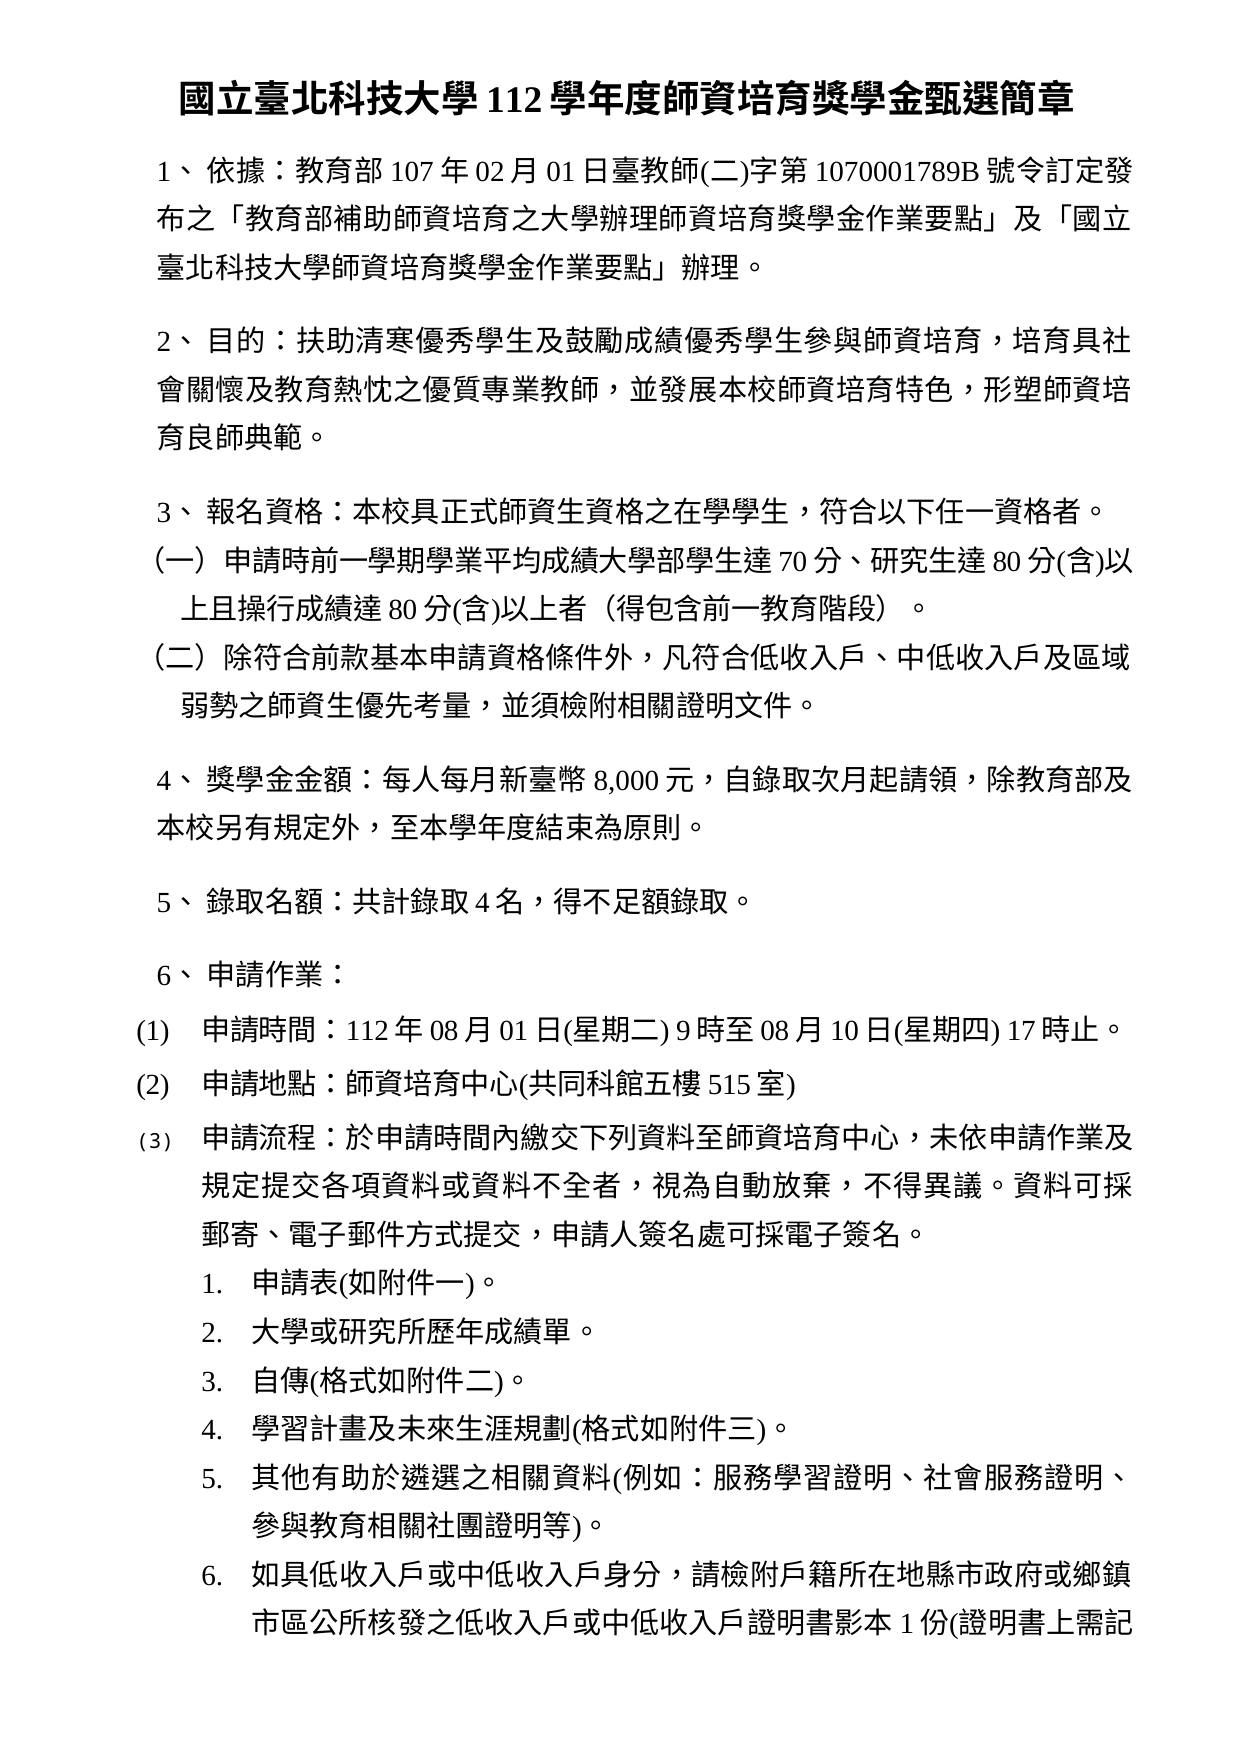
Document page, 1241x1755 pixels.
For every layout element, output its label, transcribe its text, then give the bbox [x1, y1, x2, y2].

list 學習計畫及未來生涯規劃(格式如附件三)。 [201, 1406, 1134, 1448]
list 申請地點：師資培育中心(共同科館五樓515室) [136, 1060, 1134, 1102]
list 目的：扶助清寒優秀學生及鼓勵成績優秀學生參與師資培育，培育具社會關懷及教育熱忱之優質專業教師，並發展本校師資培育特色，形塑師資培育良師典範。 [156, 318, 1134, 457]
list 錄取名額：共計錄取4名，得不足額錄取。 [156, 878, 1134, 921]
list 其他有助於遴選之相關資料(例如：服務學習證明、社會服務證明、參與教育相關社團證明等)。 [201, 1454, 1134, 1545]
list 如具低收入戶或中低收入戶身分，請檢附戶籍所在地縣市政府或鄉鎮市區公所核發之低收入戶或中低收入戶證明書影本1份(證明書上需記 [201, 1551, 1134, 1642]
subtitle 國立臺北科技大學112學年度師資培育獎學金甄選簡章 [119, 75, 1134, 122]
list 自傳(格式如附件二)。 [201, 1357, 1134, 1399]
subtitle （一）申請時前一學期學業平均成績大學部學生達70分、研究生達80分(含)以上且操行成績達80分(含)以上者（得包含前一教育階段）。 [136, 537, 1134, 628]
list 申請流程：於申請時間內繳交下列資料至師資培育中心，未依申請作業及規定提交各項資料或資料不全者，視為自動放棄，不得異議。資料可採郵寄、電子郵件方式提交，申請人簽名處可採電子簽名。 [136, 1114, 1134, 1254]
list 申請時間：112年08月01日(星期二) 9時至08月10日(星期四) 17時止。 [136, 1006, 1134, 1048]
list 報名資格：本校具正式師資生資格之在學學生，符合以下任一資格者。 [156, 488, 1134, 531]
list 大學或研究所歷年成績單。 [201, 1308, 1134, 1351]
list 依據：教育部107年02月01日臺教師(二)字第1070001789B號令訂定發布之「教育部補助師資培育之大學辦理師資培育獎學金作業要點」及「國立臺北科技大學師資培育獎學金作業要點」辦理。 [156, 147, 1134, 287]
subtitle （二）除符合前款基本申請資格條件外，凡符合低收入戶、中低收入戶及區域弱勢之師資生優先考量，並須檢附相關證明文件。 [136, 634, 1134, 725]
list 獎學金金額：每人每月新臺幣8,000元，自錄取次月起請領，除教育部及本校另有規定外，至本學年度結束為原則。 [156, 756, 1134, 847]
list 申請作業： [156, 952, 1134, 994]
list 申請表(如附件一)。 [201, 1260, 1134, 1302]
